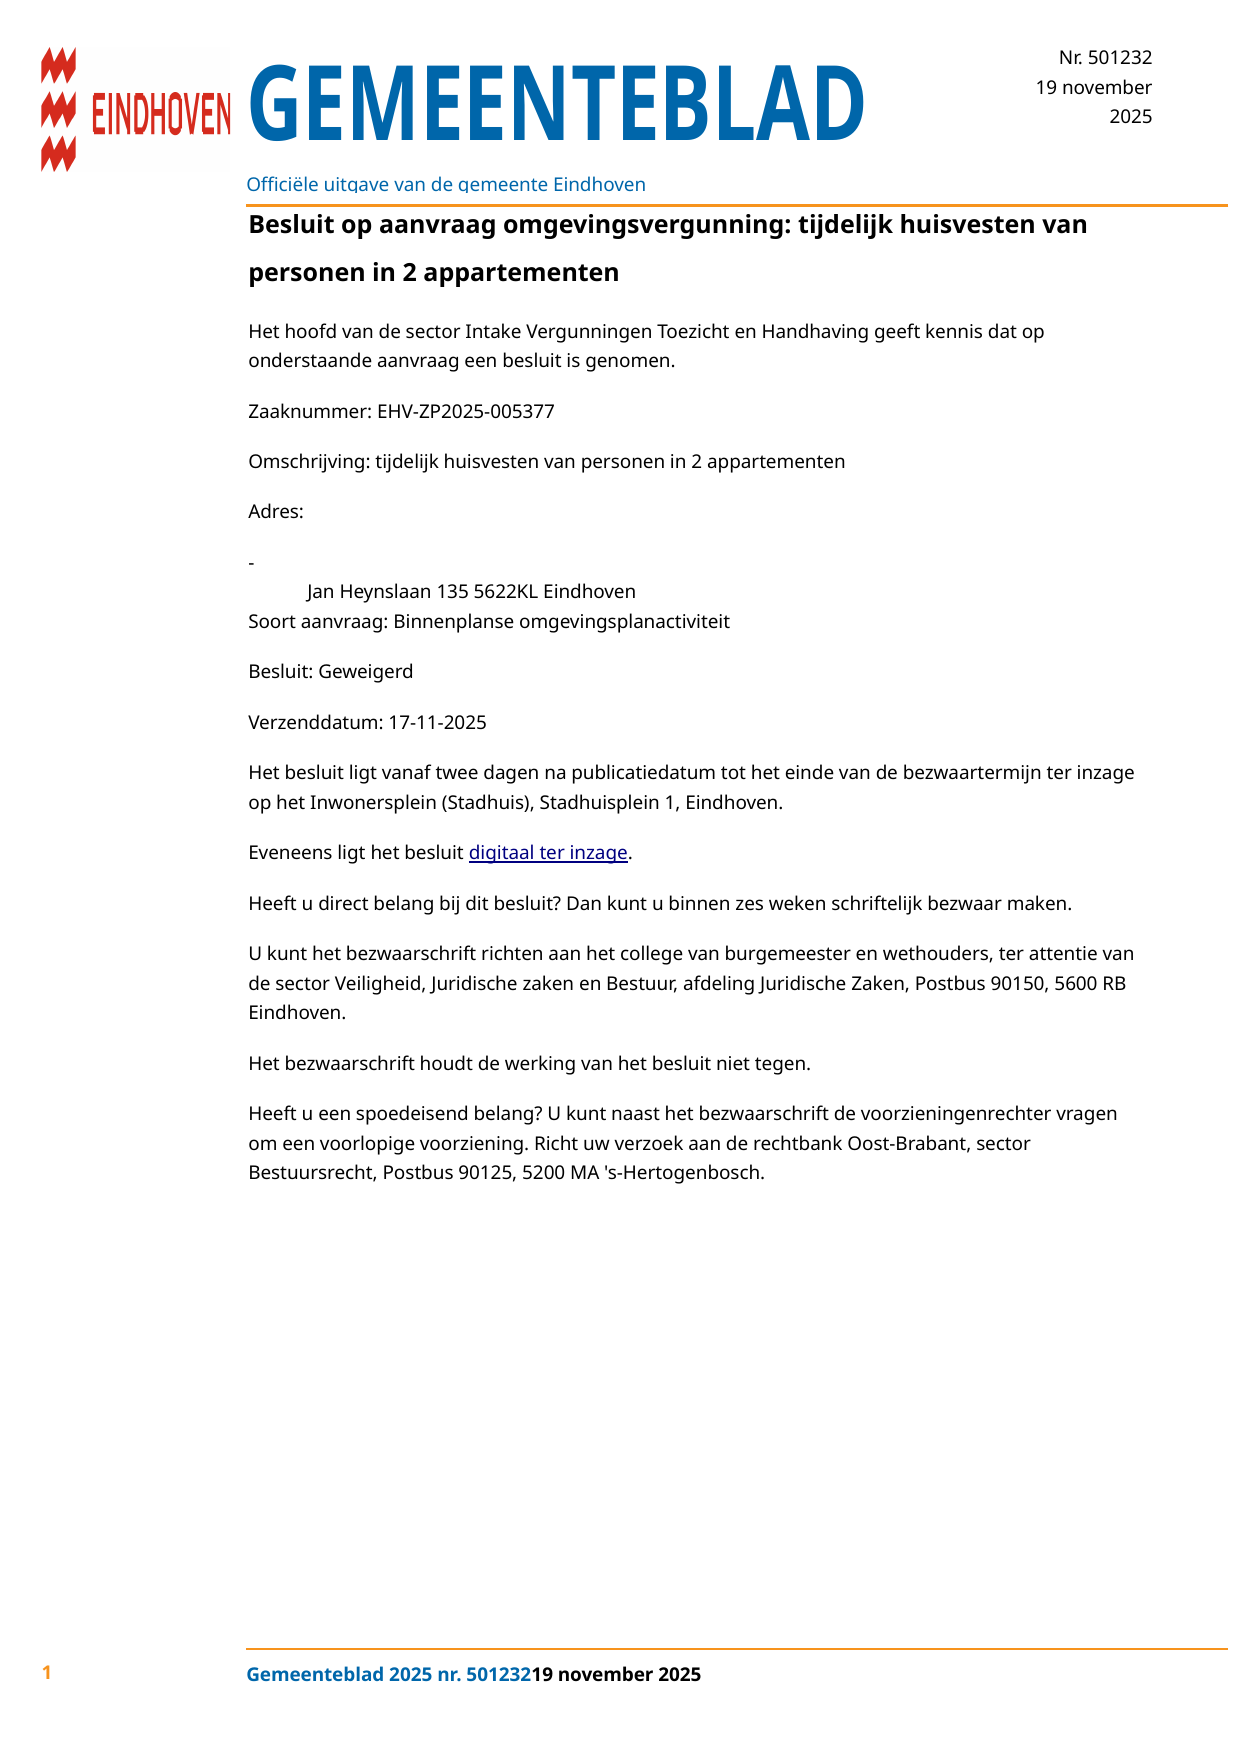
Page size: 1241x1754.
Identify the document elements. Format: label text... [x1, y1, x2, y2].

text Heeft u een spoedeisend belang? U kunt naast het bezwaarschrift de voorzieningenrechter vragen om een voorlopige voorziening. Richt uw verzoek aan de rechtbank Oost-Brabant, sector Bestuursrecht, Postbus 90125, 5200 MA 's-Hertogenbosch. [248, 1100, 1152, 1185]
text Het hoofd van de sector Intake Vergunningen Toezicht en Handhaving geeft kennis dat op onderstaande aanvraag een besluit is genomen. [248, 318, 1152, 373]
picture [41, 47, 231, 172]
text Soort aanvraag: Binnenplanse omgevingsplanactiviteit [248, 608, 1152, 634]
text Heeft u direct belang bij dit besluit? Dan kunt u binnen zes weken schriftelijk bezwaar maken. [248, 890, 1152, 916]
list Jan Heynslaan 135 5622KL Eindhoven [248, 579, 1152, 604]
text Omschrijving: tijdelijk huisvesten van personen in 2 appartementen [248, 448, 1152, 474]
text Besluit op aanvraag omgevingsvergunning: tijdelijk huisvesten van personen in 2 appartementen [248, 207, 1152, 288]
text Adres: [248, 499, 1152, 524]
text U kunt het bezwaarschrift richten aan het college van burgemeester en wethouders, ter attentie van de sector Veiligheid, Juridische zaken en Bestuur, afdeling Juridische Zaken, Postbus 90150, 5600 RB Eindhoven. [248, 940, 1152, 1025]
text Zaaknummer: EHV-ZP2025-005377 [248, 398, 1152, 424]
text Eveneens ligt het besluit digitaal ter inzage. [248, 839, 1152, 865]
text Het bezwaarschrift houdt de werking van het besluit niet tegen. [248, 1050, 1152, 1076]
text Verzenddatum: 17-11-2025 [248, 709, 1152, 735]
text Het besluit ligt vanaf twee dagen na publicatiedatum tot het einde van de bezwaartermijn ter inzage op het Inwonersplein (Stadhuis), Stadhuisplein 1, Eindhoven. [248, 759, 1152, 815]
text Besluit: Geweigerd [248, 659, 1152, 684]
